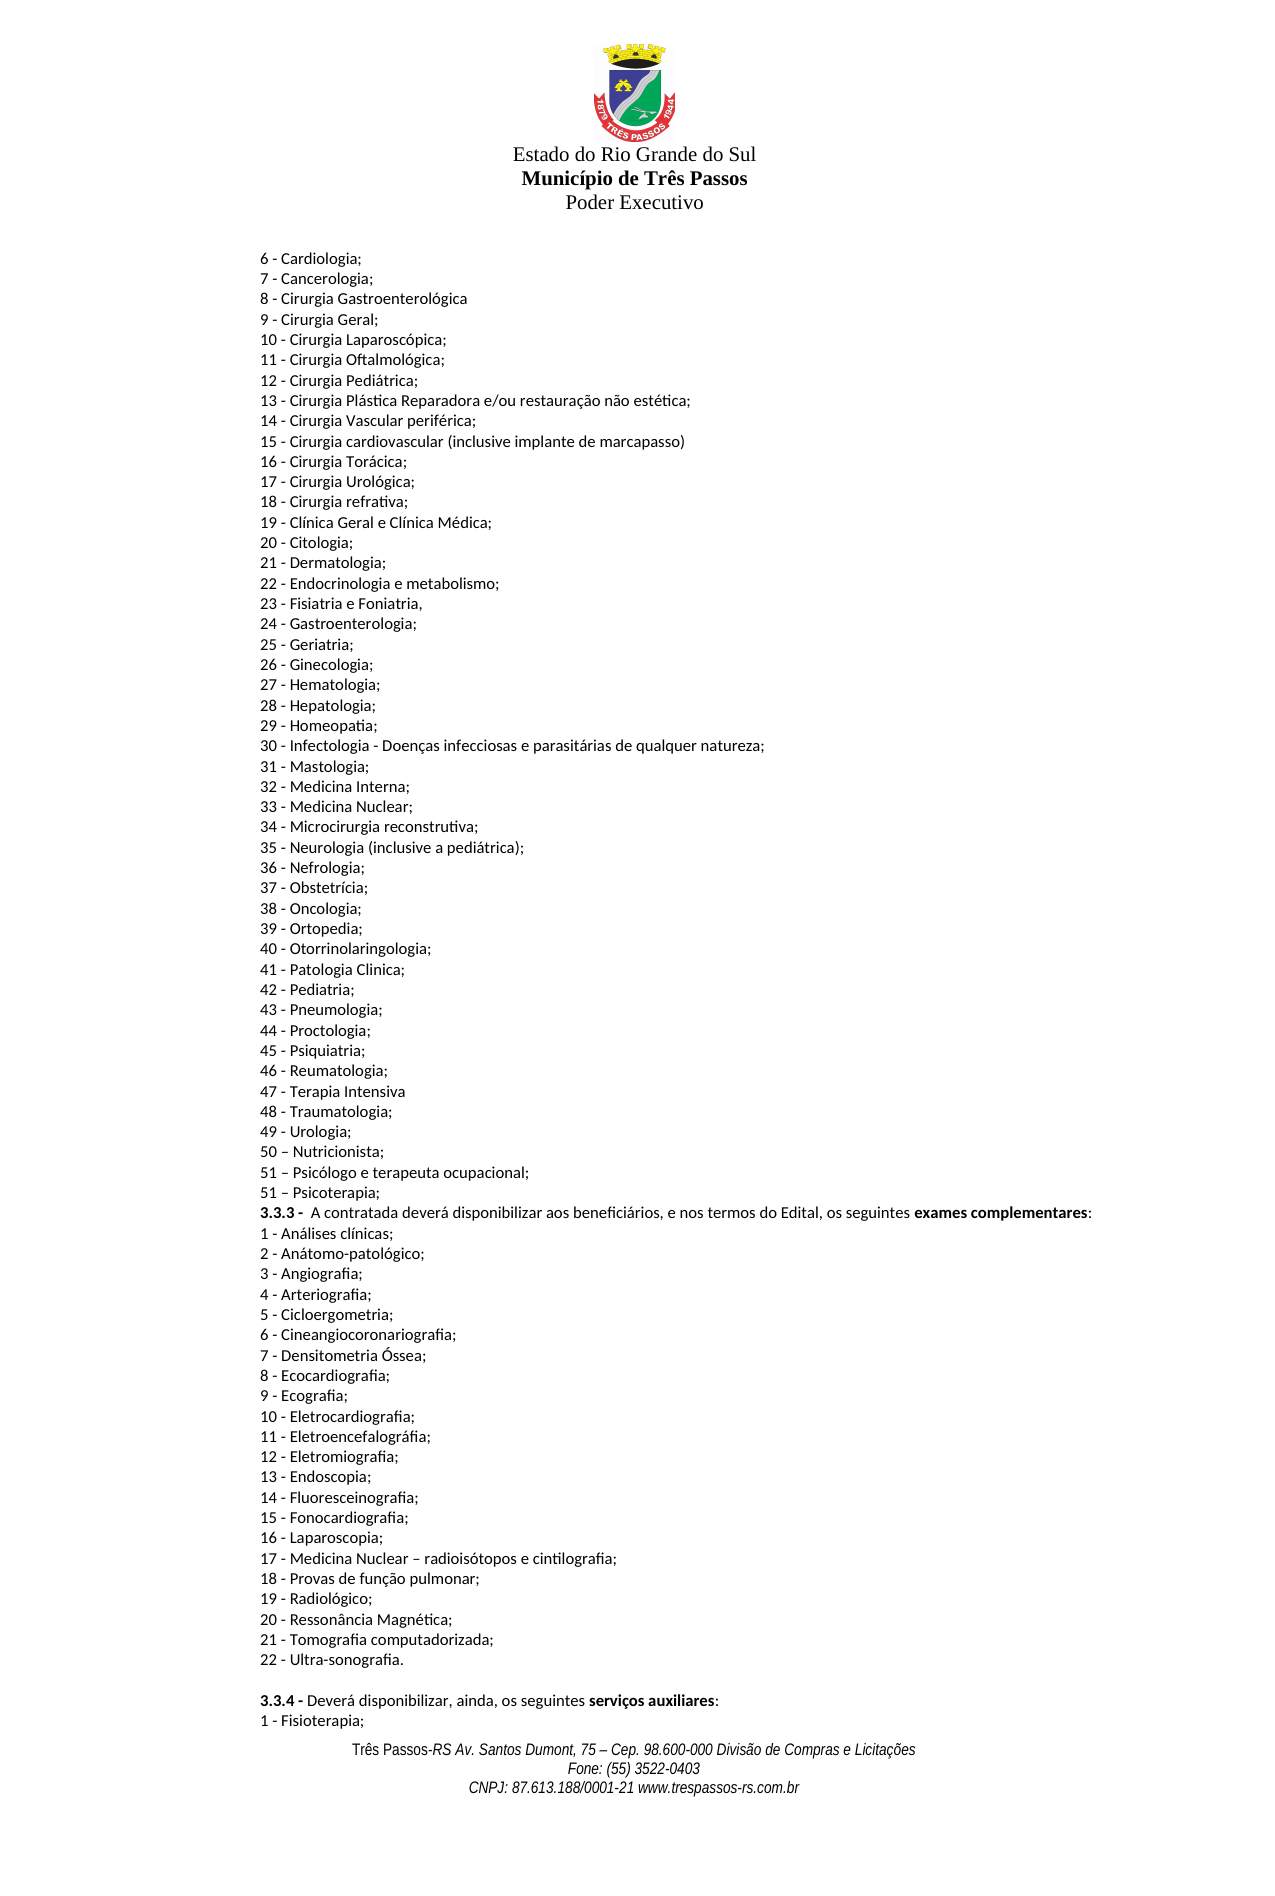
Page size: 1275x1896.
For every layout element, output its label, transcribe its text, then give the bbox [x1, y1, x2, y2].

text 1 - Fisioterapia; [260, 1711, 1127, 1731]
text 37 - Obstetrícia; [260, 878, 1127, 898]
text 14 - Fluoresceinografia; [260, 1487, 1127, 1507]
text 20 - Ressonância Magnética; [260, 1609, 1127, 1629]
text 6 - Cineangiocoronariografia; [260, 1324, 1127, 1345]
text 1 - Análises clínicas; [260, 1223, 1127, 1243]
text 41 - Patologia Clinica; [260, 959, 1127, 979]
text 11 - Cirurgia Oftalmológica; [260, 349, 1127, 370]
text 14 - Cirurgia Vascular periférica; [260, 411, 1127, 431]
text 44 - Proctologia; [260, 1020, 1127, 1040]
text 21 - Dermatologia; [260, 553, 1127, 573]
text 51 – Psicoterapia; [260, 1182, 1127, 1203]
text 13 - Endoscopia; [260, 1467, 1127, 1487]
text 17 - Cirurgia Urológica; [260, 471, 1127, 492]
text 24 - Gastroenterologia; [260, 614, 1127, 634]
text 20 - Citologia; [260, 532, 1127, 553]
text 7 - Cancerologia; [260, 268, 1127, 289]
text 49 - Urologia; [260, 1121, 1127, 1142]
text 9 - Ecografia; [260, 1386, 1127, 1406]
text 22 - Endocrinologia e metabolismo; [260, 573, 1127, 593]
text 50 – Nutricionista; [260, 1142, 1127, 1162]
text 5 - Cicloergometria; [260, 1304, 1127, 1324]
text 35 - Neurologia (inclusive a pediátrica); [260, 837, 1127, 857]
text 8 - Cirurgia Gastroenterológica [260, 289, 1127, 309]
text 9 - Cirurgia Geral; [260, 309, 1127, 329]
text 40 - Otorrinolaringologia; [260, 939, 1127, 959]
text 31 - Mastologia; [260, 756, 1127, 776]
text 25 - Geriatria; [260, 634, 1127, 654]
text 27 - Hematologia; [260, 674, 1127, 695]
text 10 - Eletrocardiografia; [260, 1406, 1127, 1426]
text 3.3.3 - A contratada deverá disponibilizar aos beneficiários, e nos termos do Edital, os seguintes exames complementares: [260, 1203, 1127, 1223]
text 32 - Medicina Interna; [260, 776, 1127, 796]
text 26 - Ginecologia; [260, 654, 1127, 674]
text 19 - Radiológico; [260, 1589, 1127, 1609]
text 19 - Clínica Geral e Clínica Médica; [260, 512, 1127, 532]
text 51 – Psicólogo e terapeuta ocupacional; [260, 1162, 1127, 1182]
text 22 - Ultra-sonografia. [260, 1649, 1127, 1670]
text 28 - Hepatologia; [260, 695, 1127, 715]
text 17 - Medicina Nuclear – radioisótopos e cintilografia; [260, 1548, 1127, 1568]
text 46 - Reumatologia; [260, 1061, 1127, 1081]
text 36 - Nefrologia; [260, 857, 1127, 878]
text 39 - Ortopedia; [260, 918, 1127, 939]
text 30 - Infectologia - Doenças infecciosas e parasitárias de qualquer natureza; [260, 736, 1127, 756]
text 43 - Pneumologia; [260, 999, 1127, 1020]
text 16 - Cirurgia Torácica; [260, 451, 1127, 471]
text 18 - Cirurgia refrativa; [260, 492, 1127, 512]
text 15 - Fonocardiografia; [260, 1507, 1127, 1528]
text 6 - Cardiologia; [260, 248, 1127, 268]
text 45 - Psiquiatria; [260, 1040, 1127, 1061]
text 42 - Pediatria; [260, 979, 1127, 999]
text 15 - Cirurgia cardiovascular (inclusive implante de marcapasso) [260, 431, 1127, 451]
text 38 - Oncologia; [260, 898, 1127, 918]
text 12 - Eletromiografia; [260, 1446, 1127, 1467]
text 10 - Cirurgia Laparoscópica; [260, 329, 1127, 349]
text 48 - Traumatologia; [260, 1101, 1127, 1121]
text 29 - Homeopatia; [260, 715, 1127, 736]
text 13 - Cirurgia Plástica Reparadora e/ou restauração não estética; [260, 390, 1127, 411]
text 12 - Cirurgia Pediátrica; [260, 370, 1127, 390]
text 3 - Angiografia; [260, 1264, 1127, 1284]
text 23 - Fisiatria e Foniatria, [260, 593, 1127, 614]
text 18 - Provas de função pulmonar; [260, 1568, 1127, 1589]
text 2 - Anátomo-patológico; [260, 1243, 1127, 1264]
text 3.3.4 - Deverá disponibilizar, ainda, os seguintes serviços auxiliares: [260, 1690, 1127, 1711]
text 21 - Tomografia computadorizada; [260, 1629, 1127, 1649]
text 4 - Arteriografia; [260, 1284, 1127, 1304]
text 16 - Laparoscopia; [260, 1528, 1127, 1548]
text 11 - Eletroencefalográfia; [260, 1426, 1127, 1446]
text 33 - Medicina Nuclear; [260, 796, 1127, 817]
text 7 - Densitometria Óssea; [260, 1345, 1127, 1365]
text 8 - Ecocardiografia; [260, 1365, 1127, 1386]
text 47 - Terapia Intensiva [260, 1081, 1127, 1101]
text 34 - Microcirurgia reconstrutiva; [260, 817, 1127, 837]
